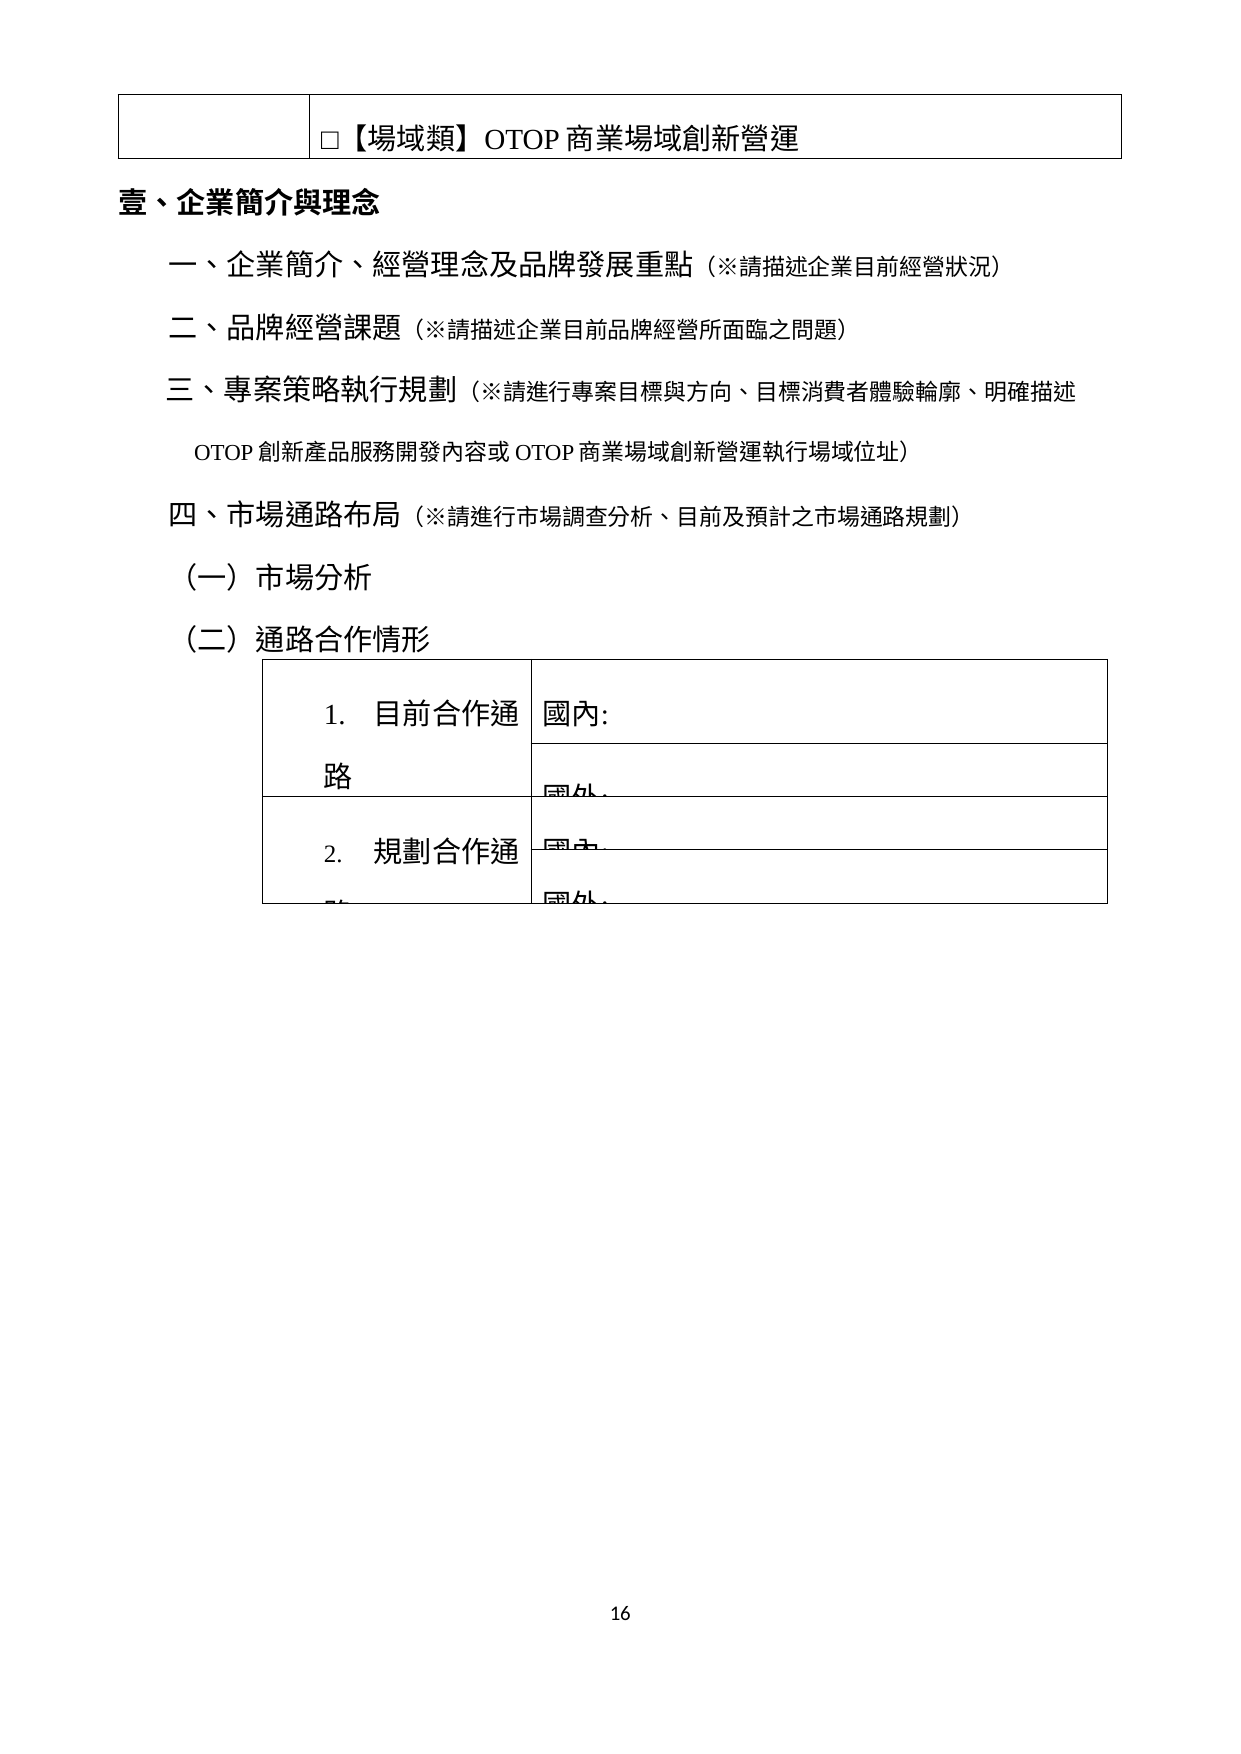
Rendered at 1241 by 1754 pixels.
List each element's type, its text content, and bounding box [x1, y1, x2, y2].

table_cell 國外: [532, 850, 1107, 902]
table_cell 國內: [547, 841, 567, 849]
table_cell 國外: [532, 744, 1107, 796]
text 四、市場通路布局（※請進行市場調查分析、目前及預計之市場通路規劃） [118, 471, 1122, 534]
table_cell 國內: [532, 797, 1107, 849]
text 二、品牌經營課題（※請描述企業目前品牌經營所面臨之問題） [118, 284, 1122, 346]
text 壹、企業簡介與理念 [118, 159, 1122, 221]
table_cell 國外: [547, 787, 567, 796]
text 三、專案策略執行規劃（※請進行專案目標與方向、目標消費者體驗輪廓、明確描述 OTOP創新產品服務開發內容或OTOP商業場域創新營運執行場域位址） [165, 346, 1122, 471]
table_cell 國外: [547, 894, 567, 902]
text （二）通路合作情形 [118, 596, 1122, 659]
text 一、企業簡介、經營理念及品牌發展重點（※請描述企業目前經營狀況） [118, 221, 1122, 284]
table_header 目前合作通路 [263, 660, 531, 796]
table_header 國內: [532, 660, 1107, 743]
table_cell 規劃合作通路 [263, 797, 531, 902]
text （一）市場分析 [118, 534, 1122, 596]
table_cell □【場域類】OTOP商業場域創新營運 [310, 95, 1121, 158]
table_cell [119, 95, 309, 158]
